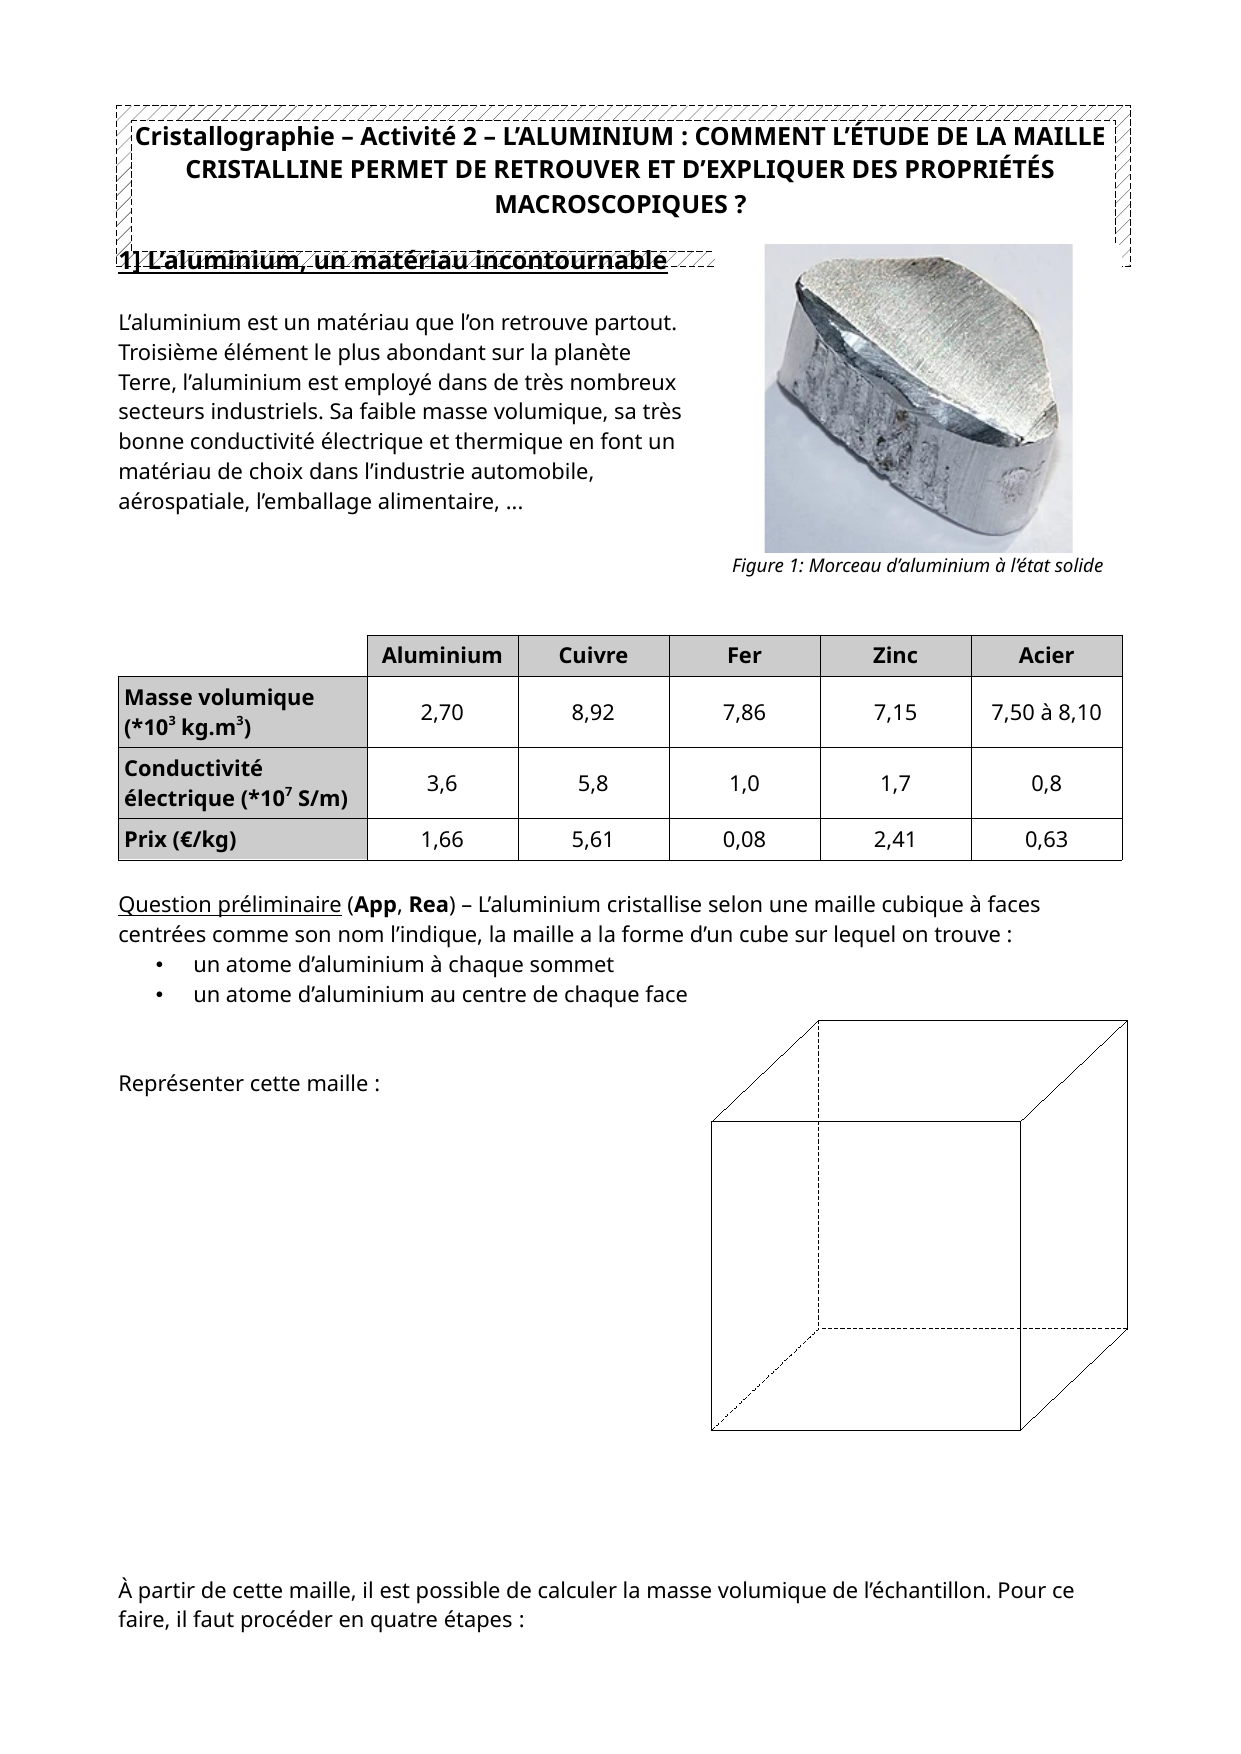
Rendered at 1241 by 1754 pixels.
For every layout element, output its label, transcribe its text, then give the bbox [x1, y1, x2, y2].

text À partir de cette maille, il est possible de calculer la masse volumique de l’échantillon. Pour ce faire, il faut procéder en quatre étapes : [118, 1575, 1122, 1634]
table_cell 1,66 [368, 819, 518, 859]
list un atome d’aluminium à chaque sommet [156, 949, 1122, 979]
table_header Fer [670, 636, 820, 676]
table_cell 2,70 [368, 677, 518, 747]
text Représenter cette maille : [118, 1068, 1122, 1098]
table_cell 3,6 [368, 748, 518, 818]
table_cell 5,8 [519, 748, 669, 818]
table_cell Prix (€/kg) [119, 819, 367, 859]
text Question préliminaire (App, Rea) – L’aluminium cristallise selon une maille cubique à faces centrées comme son nom l’indique, la maille a la forme d’un cube sur lequel on trouve : [118, 889, 1122, 949]
text L’aluminium est un matériau que l’on retrouve partout. Troisième élément le plus abondant sur la planète Terre, l’aluminium est employé dans de très nombreux secteurs industriels. Sa faible masse volumique, sa très bonne conductivité électrique et thermique en font un matériau de choix dans l’industrie automobile, aérospatiale, l’emballage alimentaire, ... [118, 307, 715, 515]
table_header Aluminium [368, 636, 518, 676]
text Figure 1: Morceau d’aluminium à l’état solide [715, 257, 1122, 578]
list un atome d’aluminium au centre de chaque face [156, 979, 1122, 1009]
table_cell 1,7 [821, 748, 971, 818]
table_cell 0,08 [670, 819, 820, 859]
table_header Cuivre [519, 636, 669, 676]
table_header Zinc [821, 636, 971, 676]
table_cell Conductivité électrique (*107 S/m) [119, 748, 367, 818]
table_cell 7,86 [670, 677, 820, 747]
table_cell 7,15 [821, 677, 971, 747]
table_header [118, 635, 367, 676]
picture [764, 244, 1073, 553]
text 1] L’aluminium, un matériau incontournable [118, 243, 1122, 277]
table_cell 8,92 [519, 677, 669, 747]
table_cell 5,61 [519, 819, 669, 859]
table_header Acier [972, 636, 1122, 676]
text Cristallographie – Activité 2 – L’ALUMINIUM : COMMENT L’ÉTUDE DE LA MAILLE CRISTALLINE PERMET DE RETROUVER ET D’EXPLIQUER DES PROPRIÉTÉS MACROSCOPIQUES ? [118, 118, 1122, 220]
table_cell 0,63 [972, 819, 1122, 859]
table_cell 7,50 à 8,10 [972, 677, 1122, 747]
table_cell 1,0 [670, 748, 820, 818]
table_cell 0,8 [972, 748, 1122, 818]
table_cell 2,41 [821, 819, 971, 859]
table_cell Masse volumique (*103 kg.m3) [119, 677, 367, 747]
